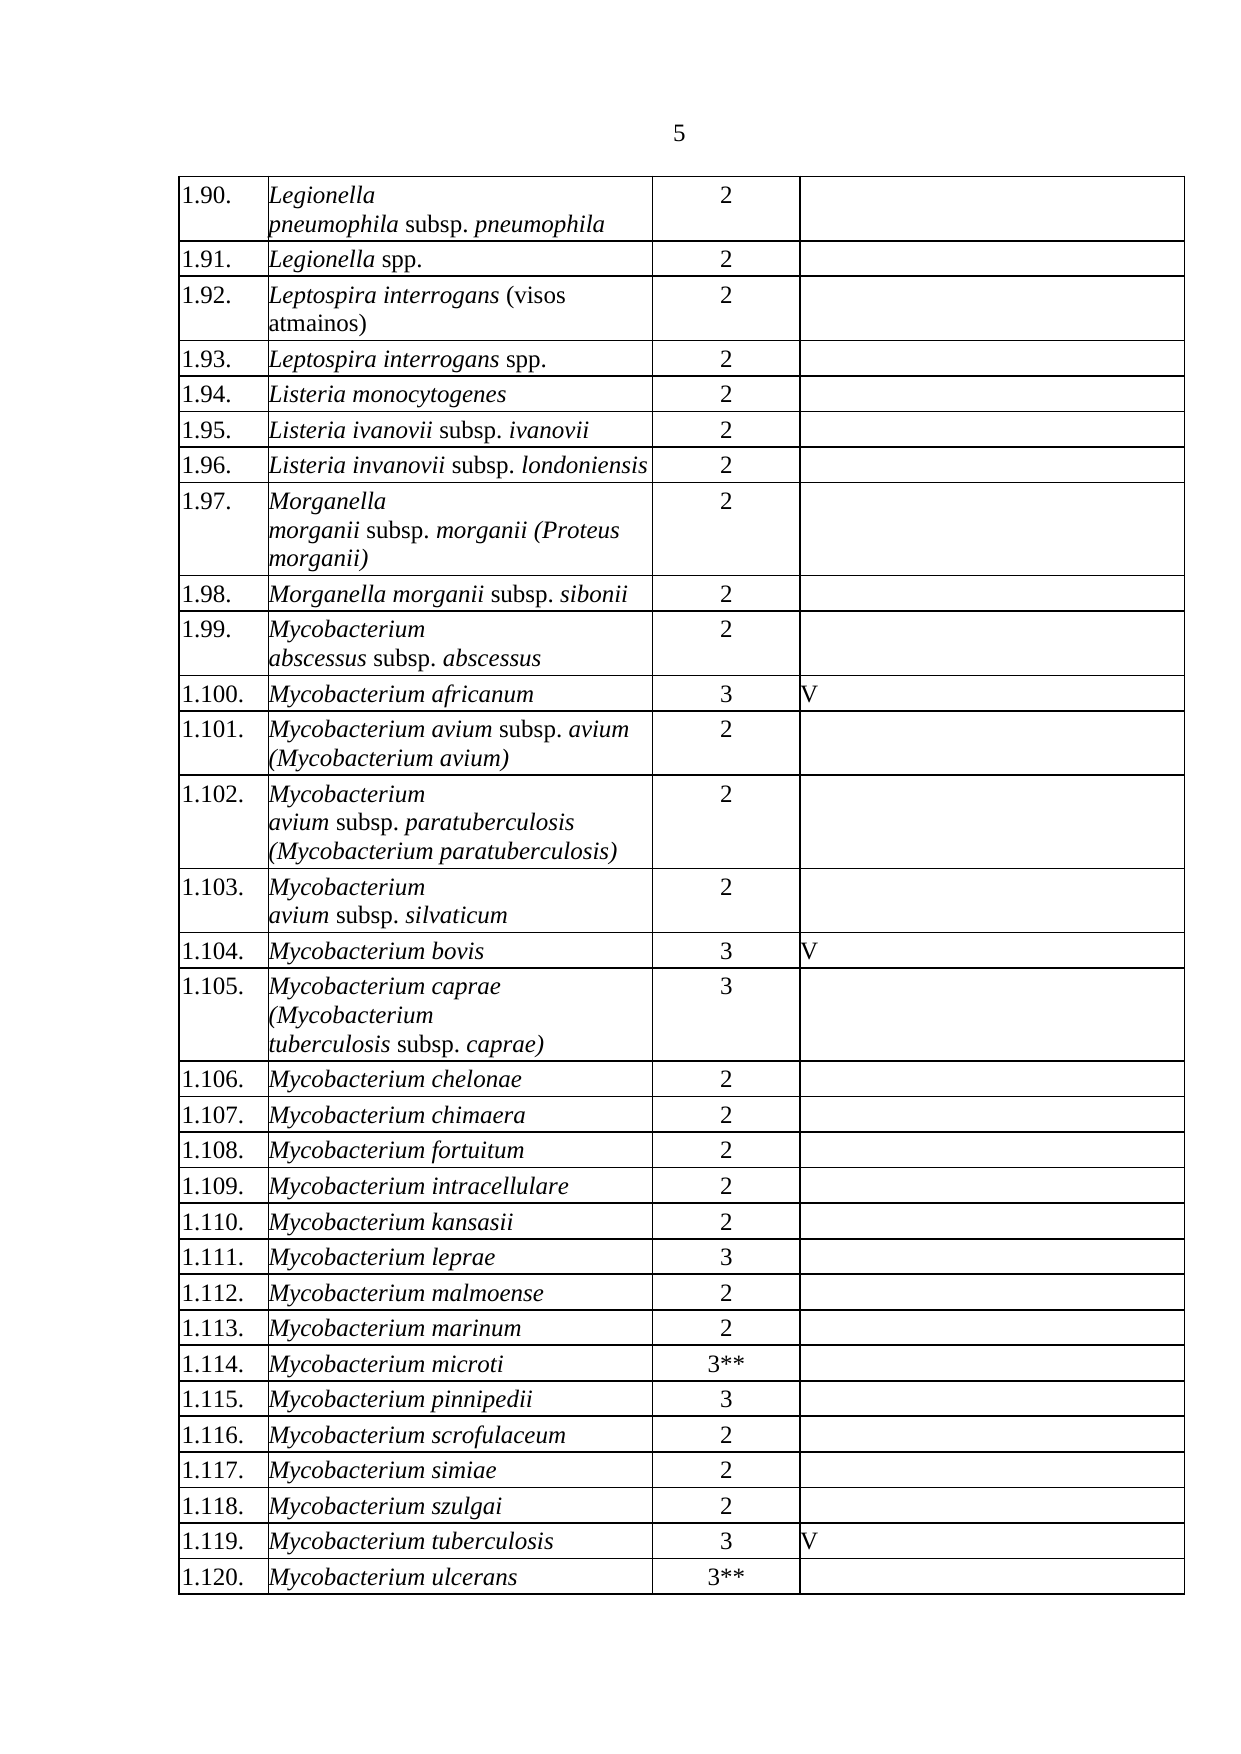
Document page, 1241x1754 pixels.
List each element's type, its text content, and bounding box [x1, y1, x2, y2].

table_cell [801, 1488, 1184, 1522]
table_cell 1.118. [180, 1488, 268, 1522]
table_cell 2 [653, 341, 799, 375]
table_cell Listeria monocytogenes [269, 377, 652, 411]
table_cell 1.111. [180, 1240, 268, 1273]
table_cell 2 [653, 1275, 799, 1309]
table_cell [801, 377, 1184, 411]
table_cell 3 [653, 1240, 799, 1273]
table_cell 1.101. [180, 712, 268, 774]
table_cell 1.108. [180, 1133, 268, 1167]
table_cell Morganella morganii subsp. morganii (Proteus morganii) [269, 483, 652, 575]
table_cell [801, 341, 1184, 375]
table_cell 1.94. [180, 377, 268, 411]
table_cell Mycobacterium simiae [269, 1453, 652, 1486]
table_cell 3 [653, 676, 799, 710]
table_cell Mycobacterium bovis [269, 933, 652, 967]
table_cell 3 [653, 969, 799, 1060]
table_cell 1.93. [180, 341, 268, 375]
table_cell Leptospira interrogans spp. [269, 341, 652, 375]
table_cell 1.119. [180, 1524, 268, 1557]
table_cell Mycobacterium africanum [269, 676, 652, 710]
table_cell [801, 1240, 1184, 1273]
table_cell [801, 776, 1184, 867]
table_cell Mycobacterium abscessus subsp. abscessus [269, 612, 652, 674]
table_cell 2 [653, 483, 799, 575]
table_cell 2 [653, 1453, 799, 1486]
table_cell 1.116. [180, 1417, 268, 1451]
table_cell Listeria invanovii subsp. londoniensis [269, 448, 652, 482]
table_cell [801, 612, 1184, 674]
table_cell 2 [653, 277, 799, 340]
table_cell Mycobacterium avium subsp. avium (Mycobacterium avium) [269, 712, 652, 774]
table_cell 1.96. [180, 448, 268, 482]
table_cell 3** [653, 1346, 799, 1380]
table_cell 1.90. [180, 177, 268, 240]
table_cell Mycobacterium caprae (Mycobacterium tuberculosis subsp. caprae) [269, 969, 652, 1060]
table_cell 2 [653, 1488, 799, 1522]
table_cell 2 [653, 242, 799, 275]
table_cell Mycobacterium avium subsp. paratuberculosis (Mycobacterium paratuberculosis) [269, 776, 652, 867]
table_cell 2 [653, 1417, 799, 1451]
table_cell [801, 1382, 1184, 1415]
table_cell [801, 277, 1184, 340]
table_cell 1.97. [180, 483, 268, 575]
table_cell [801, 1346, 1184, 1380]
table_cell 2 [653, 776, 799, 867]
table_cell 1.107. [180, 1097, 268, 1131]
table_cell Mycobacterium pinnipedii [269, 1382, 652, 1415]
table_cell 2 [653, 612, 799, 674]
table_cell Mycobacterium tuberculosis [269, 1524, 652, 1557]
table_cell 1.104. [180, 933, 268, 967]
table_cell 1.91. [180, 242, 268, 275]
table_cell 1.114. [180, 1346, 268, 1380]
table_cell 1.115. [180, 1382, 268, 1415]
table_cell [801, 1168, 1184, 1202]
table_cell 2 [653, 1133, 799, 1167]
table_cell 3 [653, 1382, 799, 1415]
table_cell [801, 1559, 1184, 1593]
table_cell 1.95. [180, 412, 268, 446]
table_cell 2 [653, 1168, 799, 1202]
table_cell Mycobacterium scrofulaceum [269, 1417, 652, 1451]
table_cell 2 [653, 576, 799, 610]
table_cell 1.109. [180, 1168, 268, 1202]
table_cell 1.92. [180, 277, 268, 340]
table_cell Mycobacterium fortuitum [269, 1133, 652, 1167]
table_cell [801, 1062, 1184, 1096]
table_cell Mycobacterium marinum [269, 1311, 652, 1344]
table_cell 3** [653, 1559, 799, 1593]
table_cell 2 [653, 412, 799, 446]
table_cell [801, 1097, 1184, 1131]
table_cell [801, 483, 1184, 575]
table_cell 2 [653, 1062, 799, 1096]
table_cell 2 [653, 712, 799, 774]
table_cell [801, 242, 1184, 275]
table_cell [801, 869, 1184, 932]
table_cell [801, 712, 1184, 774]
table_cell Mycobacterium intracellulare [269, 1168, 652, 1202]
table_cell [801, 448, 1184, 482]
table_cell 3 [653, 1524, 799, 1557]
table_cell [801, 1133, 1184, 1167]
table_cell [801, 1204, 1184, 1238]
table_cell 1.105. [180, 969, 268, 1060]
table_cell 1.113. [180, 1311, 268, 1344]
table_cell Mycobacterium chelonae [269, 1062, 652, 1096]
table_cell V [801, 1524, 1184, 1557]
table_cell 1.100. [180, 676, 268, 710]
table_cell Morganella morganii subsp. sibonii [269, 576, 652, 610]
table_cell 1.99. [180, 612, 268, 674]
table_cell 2 [653, 1204, 799, 1238]
table_cell 1.110. [180, 1204, 268, 1238]
table_cell 1.120. [180, 1559, 268, 1593]
table_cell [801, 1417, 1184, 1451]
table_cell Legionella pneumophila subsp. pneumophila [269, 177, 652, 240]
table_cell [801, 576, 1184, 610]
table_cell Mycobacterium szulgai [269, 1488, 652, 1522]
table_cell [801, 412, 1184, 446]
table_cell [801, 1275, 1184, 1309]
table_cell [801, 969, 1184, 1060]
table_cell Mycobacterium avium subsp. silvaticum [269, 869, 652, 932]
table_cell Leptospira interrogans (visos atmainos) [269, 277, 652, 340]
table_cell 2 [653, 1097, 799, 1131]
table_cell 1.112. [180, 1275, 268, 1309]
table_cell [801, 1453, 1184, 1486]
table_cell V [801, 933, 1184, 967]
table_cell Mycobacterium kansasii [269, 1204, 652, 1238]
table_cell [801, 1311, 1184, 1344]
table_cell 2 [653, 869, 799, 932]
table_cell Mycobacterium leprae [269, 1240, 652, 1273]
table_cell Mycobacterium malmoense [269, 1275, 652, 1309]
table_cell [801, 177, 1184, 240]
table_cell 1.106. [180, 1062, 268, 1096]
table_cell 3 [653, 933, 799, 967]
table_cell Listeria ivanovii subsp. ivanovii [269, 412, 652, 446]
table_cell 2 [653, 377, 799, 411]
table_cell 1.117. [180, 1453, 268, 1486]
table_cell Mycobacterium ulcerans [269, 1559, 652, 1593]
table_cell 1.98. [180, 576, 268, 610]
table_cell Mycobacterium microti [269, 1346, 652, 1380]
table_cell 2 [653, 177, 799, 240]
table_cell 1.102. [180, 776, 268, 867]
table_cell Mycobacterium chimaera [269, 1097, 652, 1131]
table_cell 2 [653, 448, 799, 482]
table_cell Legionella spp. [269, 242, 652, 275]
table_cell 2 [653, 1311, 799, 1344]
table_cell V [801, 676, 1184, 710]
table_cell 1.103. [180, 869, 268, 932]
